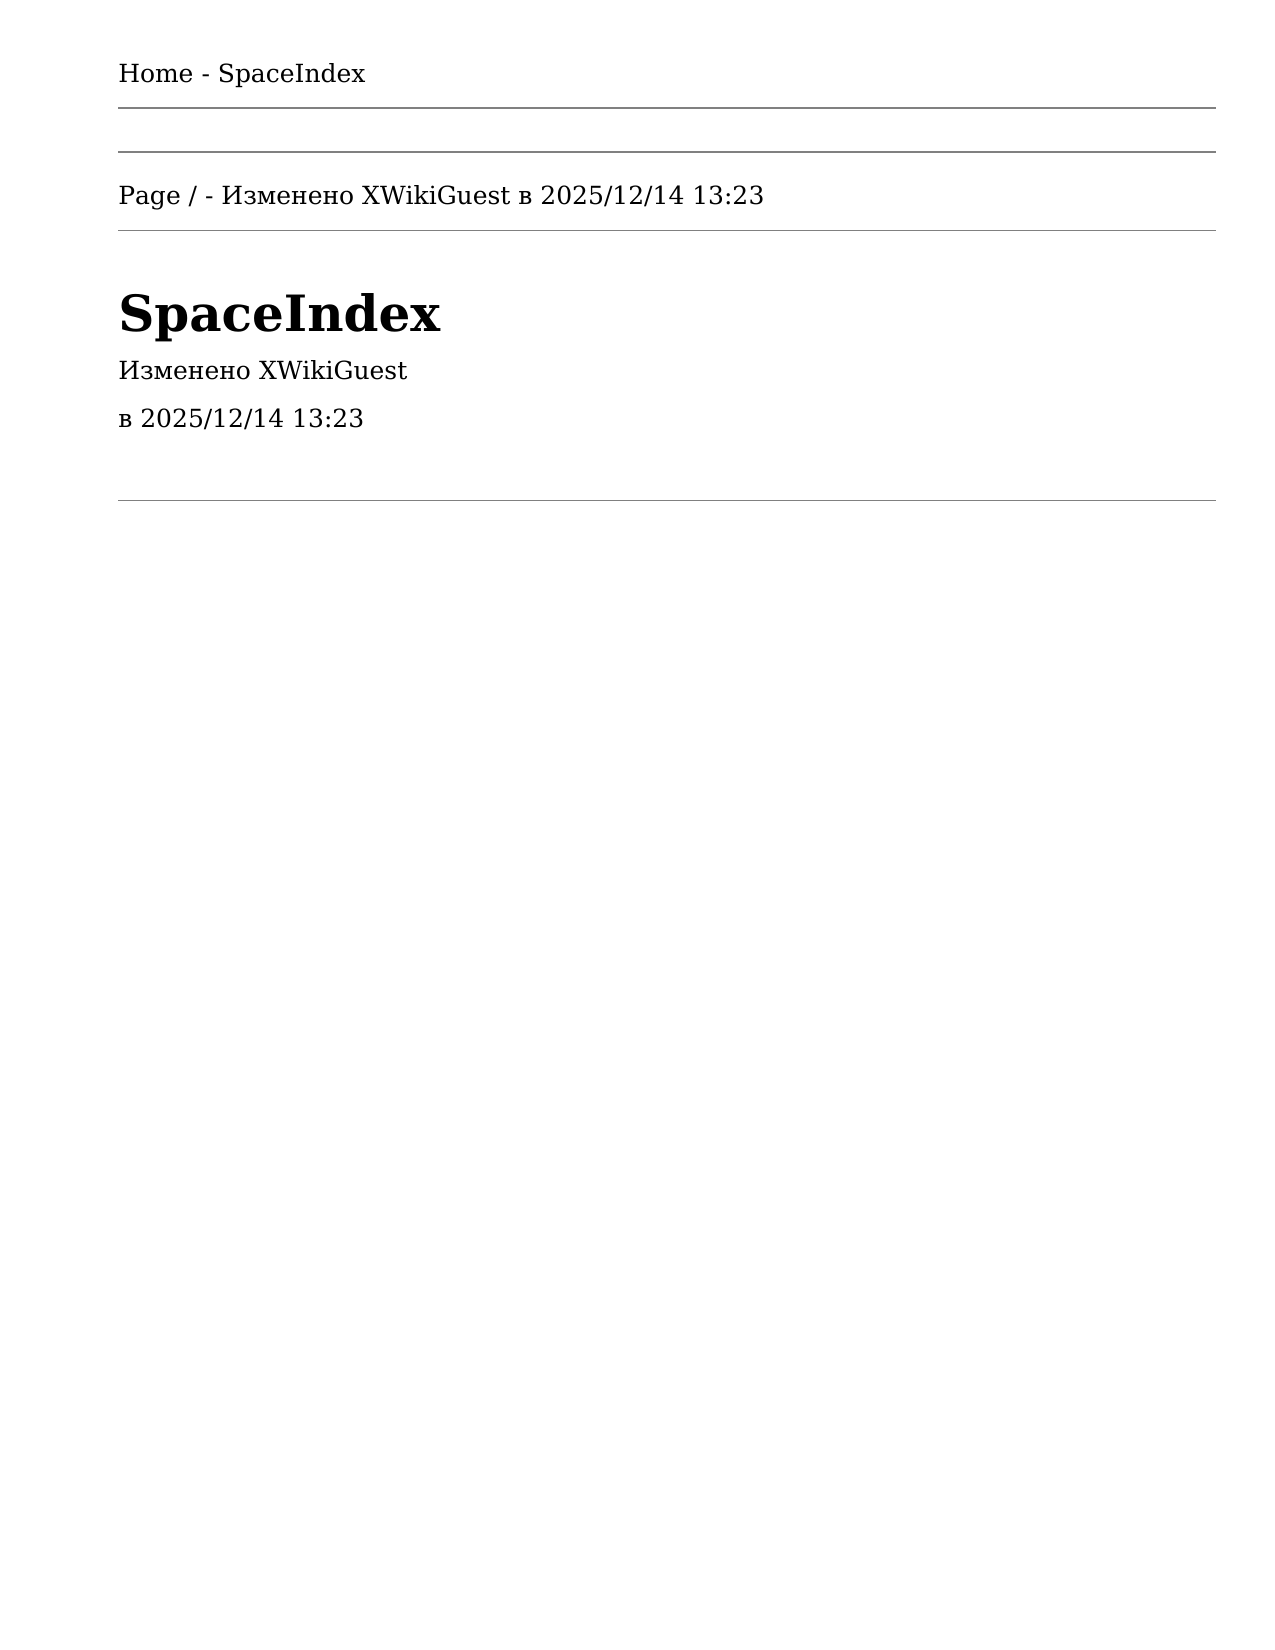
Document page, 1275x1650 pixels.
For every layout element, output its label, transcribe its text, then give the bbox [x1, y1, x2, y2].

subtitle SpaceIndex [118, 284, 1216, 343]
text Изменено XWikiGuest [118, 356, 1216, 385]
text Home - SpaceIndex [118, 59, 1216, 88]
text в 2025/12/14 13:23 [118, 404, 1216, 433]
text Page / - Изменено XWikiGuest в 2025/12/14 13:23 [118, 182, 1216, 211]
